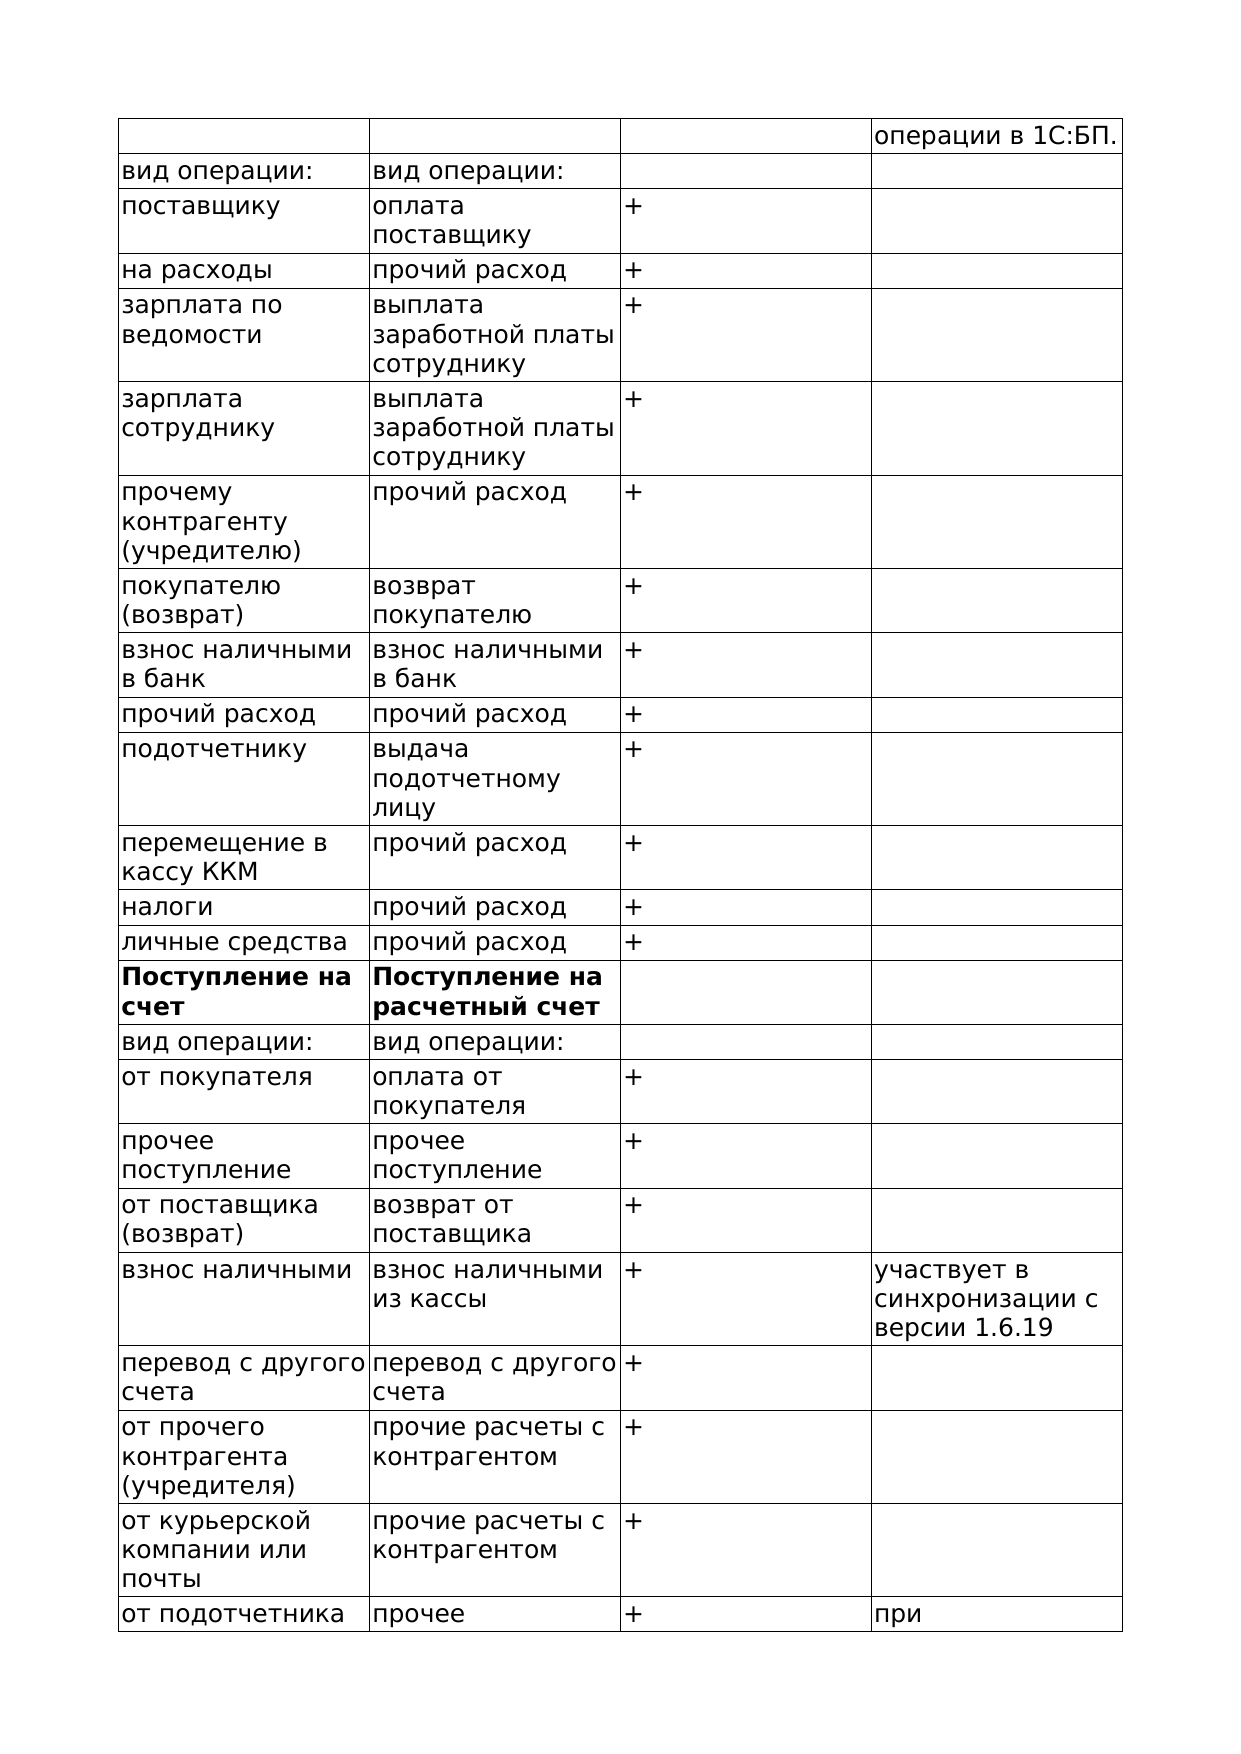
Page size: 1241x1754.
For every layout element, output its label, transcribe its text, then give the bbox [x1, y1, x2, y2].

table_cell + [621, 1060, 871, 1123]
table_cell [872, 189, 1122, 253]
table_cell подотчетнику [119, 733, 369, 825]
table_cell [621, 154, 871, 188]
table_cell [872, 926, 1122, 959]
table_cell + [621, 826, 871, 889]
table_cell прочий расход [370, 254, 620, 288]
table_cell вид операции: [119, 1025, 369, 1059]
table_cell прочий расход [370, 826, 620, 889]
table_cell выплата заработной платы сотруднику [370, 289, 620, 381]
table_cell + [621, 289, 871, 381]
table_cell покупателю (возврат) [119, 569, 369, 632]
table_cell прочие расчеты с контрагентом [370, 1411, 620, 1503]
table_cell прочий расход [370, 698, 620, 732]
table_cell + [621, 733, 871, 825]
table_cell поставщику [119, 189, 369, 253]
table_cell + [621, 189, 871, 253]
table_cell + [621, 1597, 871, 1631]
table_cell при [872, 1597, 1122, 1631]
table_cell + [621, 1346, 871, 1409]
table_cell перевод с другого счета [119, 1346, 369, 1409]
table_cell + [621, 382, 871, 474]
table_cell выплата заработной платы сотруднику [370, 382, 620, 474]
table_cell прочий расход [370, 926, 620, 959]
table_cell вид операции: [370, 1025, 620, 1059]
table_cell [872, 1504, 1122, 1596]
table_cell + [621, 633, 871, 697]
table_cell вид операции: [119, 154, 369, 188]
table_cell [119, 119, 369, 153]
table_cell от покупателя [119, 1060, 369, 1123]
table_cell перевод с другого счета [370, 1346, 620, 1409]
table_cell вид операции: [370, 154, 620, 188]
table_cell прочему контрагенту (учредителю) [119, 476, 369, 568]
table_cell возврат покупателю [370, 569, 620, 632]
table_cell [872, 633, 1122, 697]
table_cell [621, 1025, 871, 1059]
table_cell [872, 890, 1122, 924]
table_cell взнос наличными в банк [370, 633, 620, 697]
table_cell прочее поступление [370, 1124, 620, 1187]
table_cell прочие расчеты с контрагентом [370, 1504, 620, 1596]
table_cell операции в 1C:БП. [872, 119, 1122, 153]
table_cell + [621, 1504, 871, 1596]
table_cell [872, 1025, 1122, 1059]
table_cell + [621, 476, 871, 568]
table_cell выдача подотчетному лицу [370, 733, 620, 825]
table_cell от подотчетника [119, 1597, 369, 1631]
table_cell участвует в синхронизации с версии 1.6.19 [872, 1253, 1122, 1345]
table_cell [872, 254, 1122, 288]
table_cell зарплата по ведомости [119, 289, 369, 381]
table_cell [872, 1189, 1122, 1252]
table_cell личные средства [119, 926, 369, 959]
table_cell прочий расход [370, 890, 620, 924]
table_cell + [621, 1411, 871, 1503]
table_cell оплата от покупателя [370, 1060, 620, 1123]
table_cell + [621, 254, 871, 288]
table_cell Поступление на расчетный счет [370, 961, 620, 1024]
table_cell взнос наличными из кассы [370, 1253, 620, 1345]
table_cell + [621, 926, 871, 959]
table_cell Поступление на счет [119, 961, 369, 1024]
table_cell прочий расход [119, 698, 369, 732]
table_cell на расходы [119, 254, 369, 288]
table_cell от курьерской компании или почты [119, 1504, 369, 1596]
table_cell перемещение в кассу ККМ [119, 826, 369, 889]
table_cell от прочего контрагента (учредителя) [119, 1411, 369, 1503]
table_cell [370, 119, 620, 153]
table_cell + [621, 1253, 871, 1345]
table_cell [872, 1411, 1122, 1503]
table_cell + [621, 1124, 871, 1187]
table_cell [872, 154, 1122, 188]
table_cell [872, 1124, 1122, 1187]
table_cell прочее поступление [119, 1124, 369, 1187]
table_cell возврат от поставщика [370, 1189, 620, 1252]
table_cell [872, 289, 1122, 381]
table_cell от поставщика (возврат) [119, 1189, 369, 1252]
table_cell оплата поставщику [370, 189, 620, 253]
table_cell [872, 733, 1122, 825]
table_cell зарплата сотруднику [119, 382, 369, 474]
table_cell [872, 961, 1122, 1024]
table_cell + [621, 890, 871, 924]
table_cell + [621, 698, 871, 732]
table_cell + [621, 569, 871, 632]
table_cell [621, 961, 871, 1024]
table_cell взнос наличными в банк [119, 633, 369, 697]
table_cell + [621, 1189, 871, 1252]
table_cell [872, 1060, 1122, 1123]
table_cell [872, 569, 1122, 632]
table_cell [872, 382, 1122, 474]
table_cell [621, 119, 871, 153]
table_cell [872, 698, 1122, 732]
table_cell взнос наличными [119, 1253, 369, 1345]
table_cell [872, 1346, 1122, 1409]
table_cell прочее [370, 1597, 620, 1631]
table_cell [872, 826, 1122, 889]
table_cell [872, 476, 1122, 568]
table_cell налоги [119, 890, 369, 924]
table_cell прочий расход [370, 476, 620, 568]
